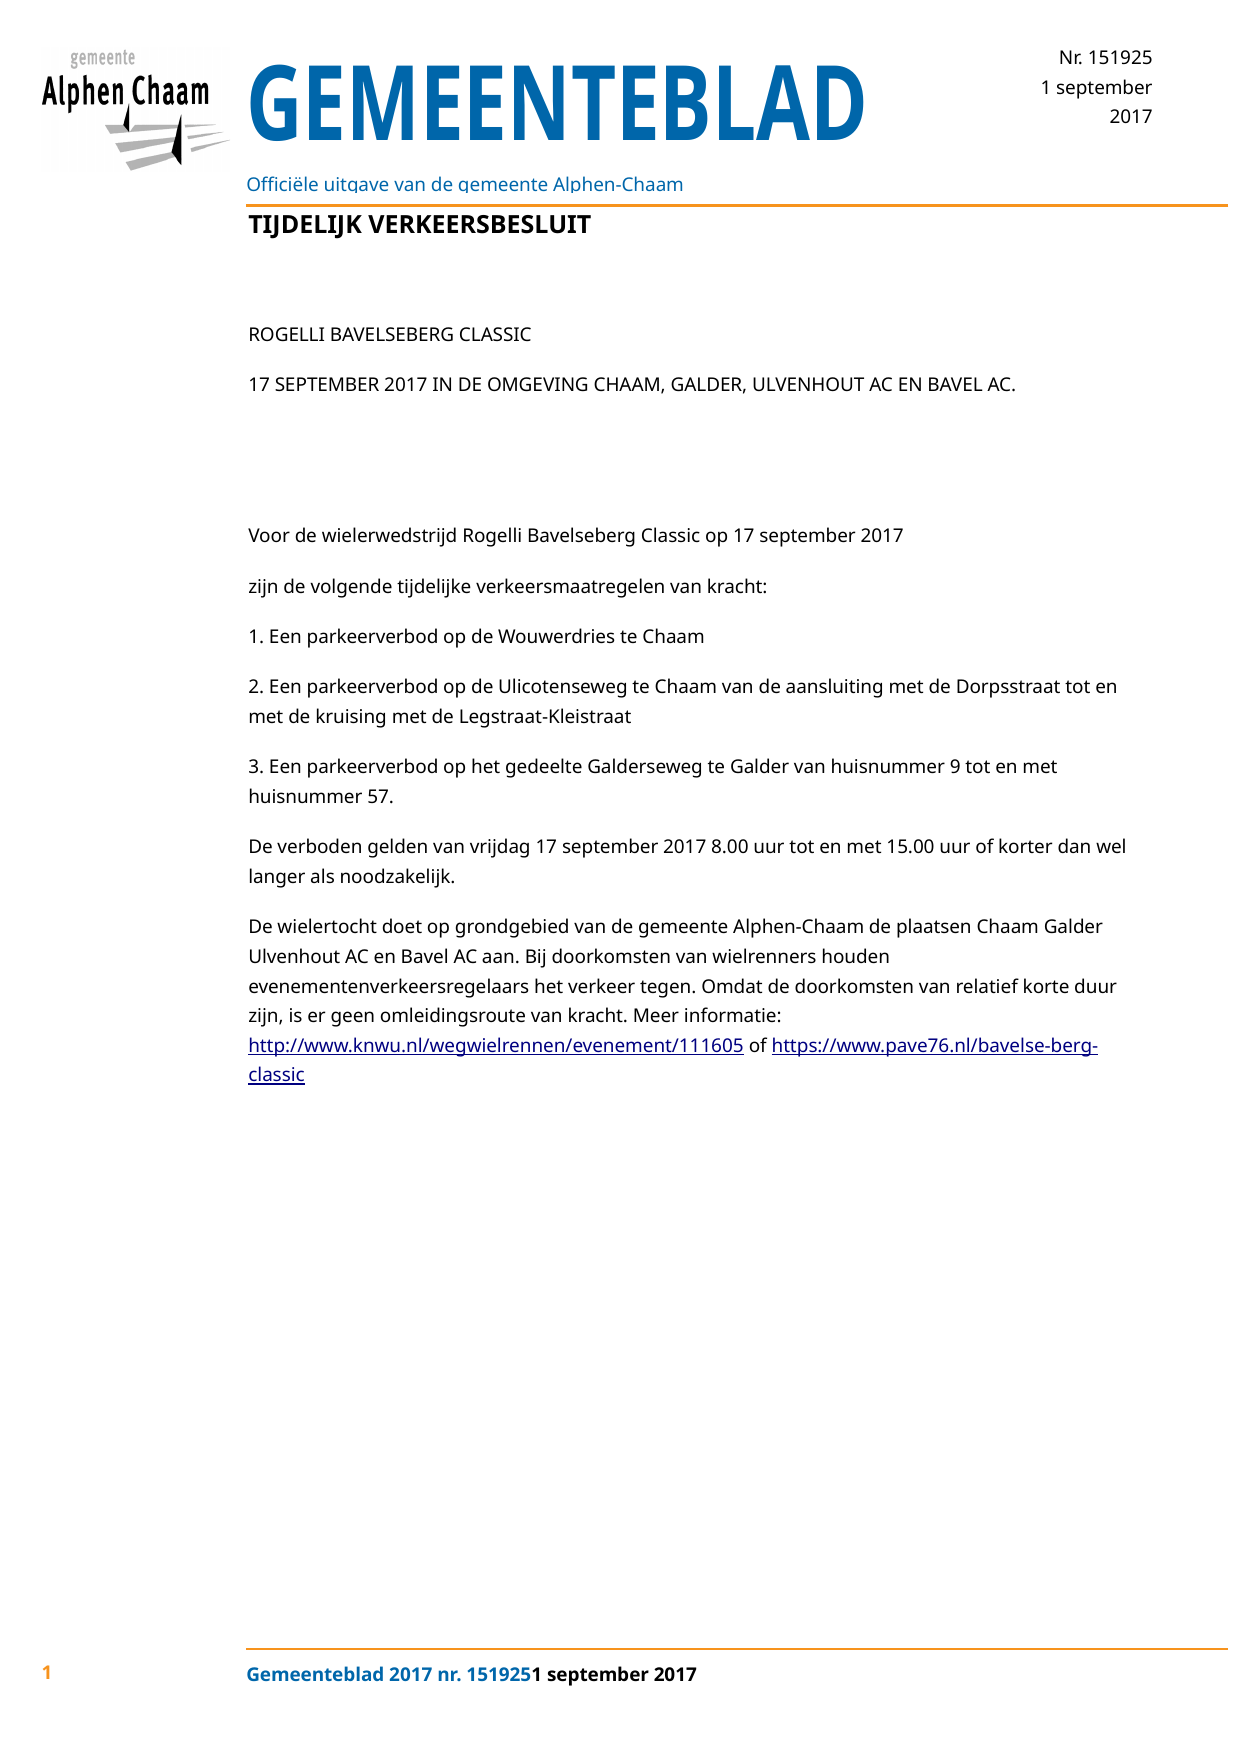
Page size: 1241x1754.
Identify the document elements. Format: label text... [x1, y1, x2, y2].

text ROGELLI BAVELSEBERG CLASSIC [248, 321, 1152, 346]
text 1. Een parkeerverbod op de Wouwerdries te Chaam [248, 623, 1152, 649]
text 17 SEPTEMBER 2017 IN DE OMGEVING CHAAM, GALDER, ULVENHOUT AC EN BAVEL AC. [248, 371, 1152, 397]
text De verboden gelden van vrijdag 17 september 2017 8.00 uur tot en met 15.00 uur of korter dan wel langer als noodzakelijk. [248, 834, 1152, 889]
text De wielertocht doet op grondgebied van de gemeente Alphen-Chaam de plaatsen Chaam Galder Ulvenhout AC en Bavel AC aan. Bij doorkomsten van wielrenners houden evenementenverkeersregelaars het verkeer tegen. Omdat de doorkomsten van relatief korte duur zijn, is er geen omleidingsroute van kracht. Meer informatie: http://www.knwu.nl/wegwielrennen/evenement/111605 of https://www.pave76.nl/bavelse-berg-classic [248, 914, 1152, 1087]
text 3. Een parkeerverbod op het gedeelte Galderseweg te Galder van huisnummer 9 tot en met huisnummer 57. [248, 754, 1152, 809]
text 2. Een parkeerverbod op de Ulicotenseweg te Chaam van de aansluiting met de Dorpsstraat tot en met de kruising met de Legstraat-Kleistraat [248, 674, 1152, 729]
text zijn de volgende tijdelijke verkeersmaatregelen van kracht: [248, 573, 1152, 598]
text Voor de wielerwedstrijd Rogelli Bavelseberg Classic op 17 september 2017 [248, 522, 1152, 548]
text TIJDELIJK VERKEERSBESLUIT [248, 207, 1152, 241]
picture [41, 47, 231, 172]
